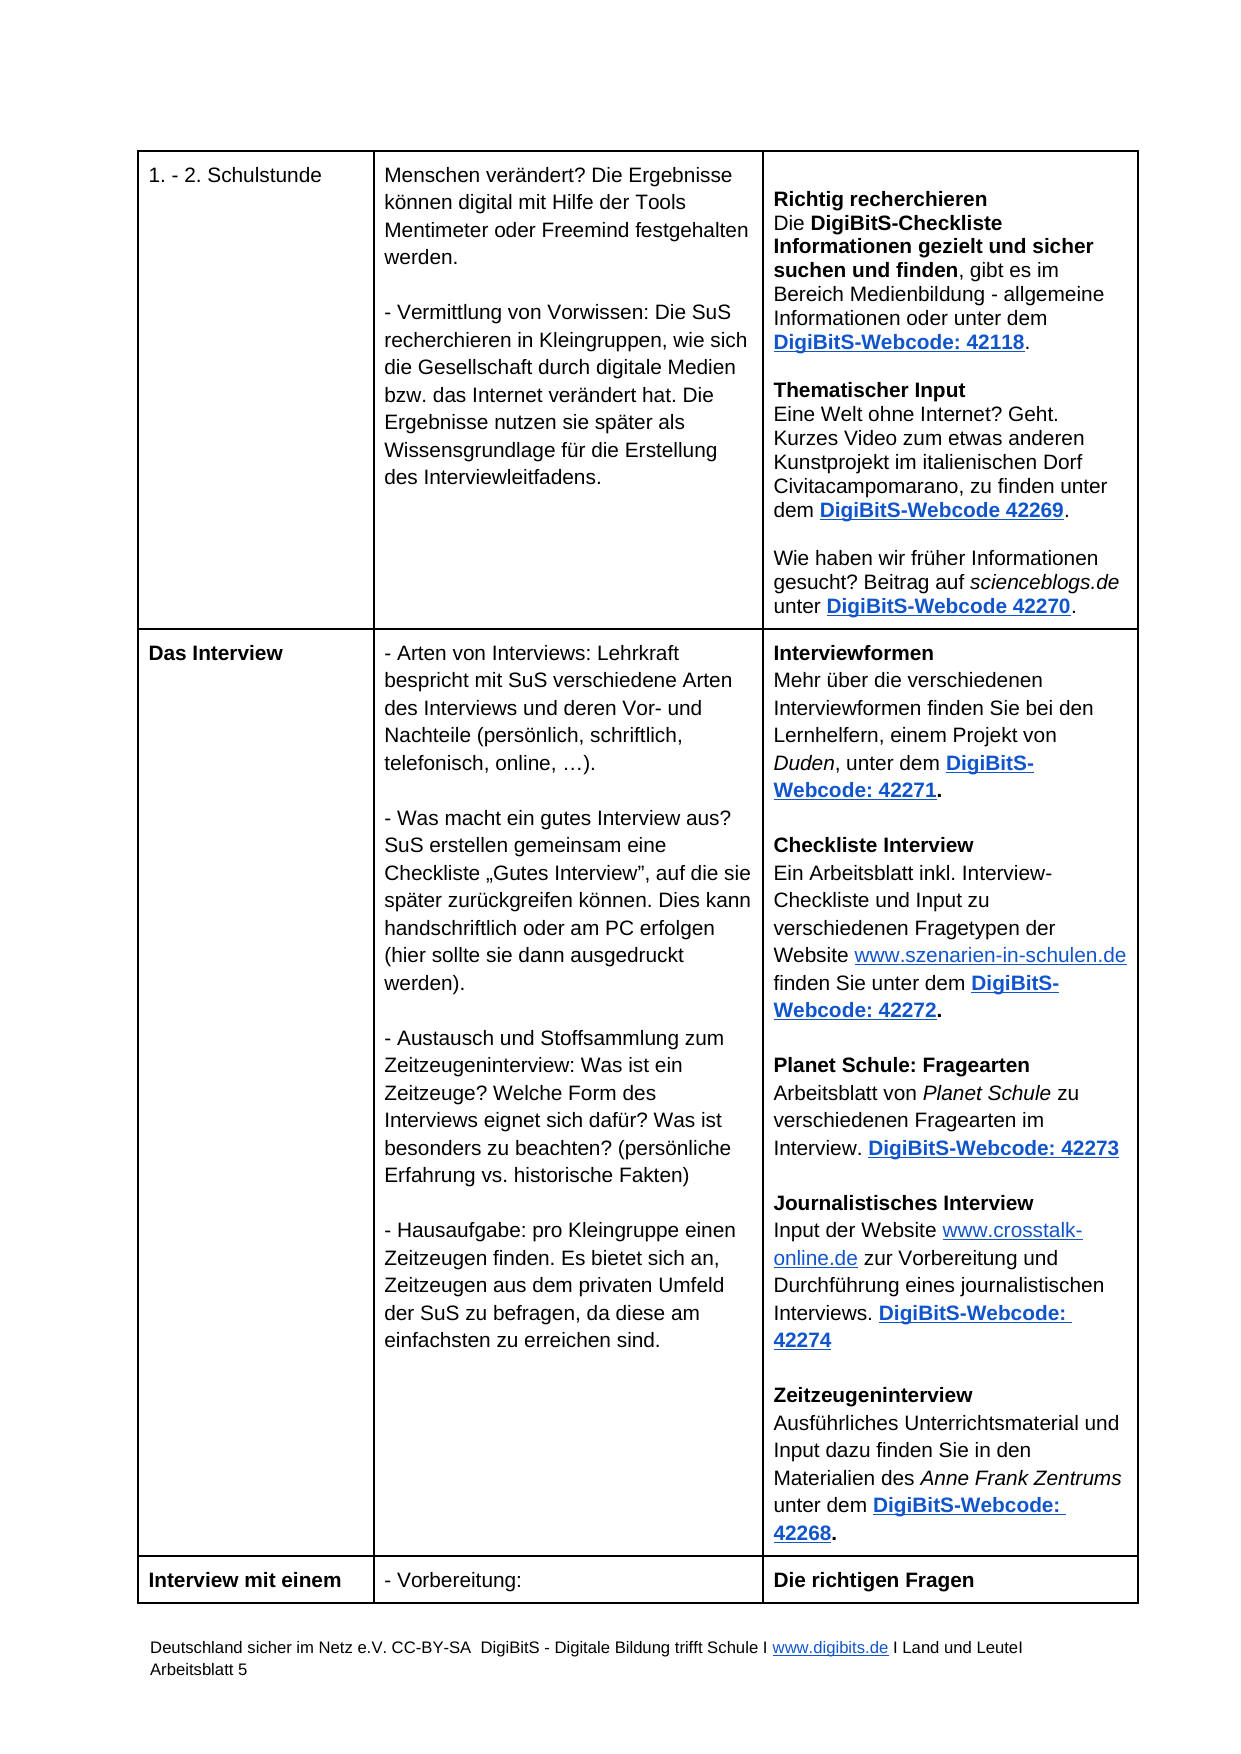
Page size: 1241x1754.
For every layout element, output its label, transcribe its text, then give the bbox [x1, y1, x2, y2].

table_cell Menschen verändert? Die Ergebnisse können digital mit Hilfe der Tools Mentimeter oder Freemind festgehalten werden. - Vermittlung von Vorwissen: Die SuS recherchieren in Kleingruppen, wie sich die Gesellschaft durch digitale Medien bzw. das Internet verändert hat. Die Ergebnisse nutzen sie später als Wissensgrundlage für die Erstellung des Interviewleitfadens. [375, 152, 762, 628]
table_cell Das Interview [139, 630, 373, 1555]
table_cell - Arten von Interviews: Lehrkraft bespricht mit SuS verschiedene Arten des Interviews und deren Vor- und Nachteile (persönlich, schriftlich, telefonisch, online, …). - Was macht ein gutes Interview aus? SuS erstellen gemeinsam eine Checkliste „Gutes Interview”, auf die sie später zurückgreifen können. Dies kann handschriftlich oder am PC erfolgen (hier sollte sie dann ausgedruckt werden). - Austausch und Stoffsammlung zum Zeitzeugeninterview: Was ist ein Zeitzeuge? Welche Form des Interviews eignet sich dafür? Was ist besonders zu beachten? (persönliche Erfahrung vs. historische Fakten) - Hausaufgabe: pro Kleingruppe einen Zeitzeugen finden. Es bietet sich an, Zeitzeugen aus dem privaten Umfeld der SuS zu befragen, da diese am einfachsten zu erreichen sind. [375, 630, 762, 1555]
table_cell - Vorbereitung: [375, 1557, 762, 1602]
table_cell Interview mit einem [139, 1557, 373, 1602]
table_cell Richtig recherchieren Die DigiBitS-Checkliste Informationen gezielt und sicher suchen und finden, gibt es im Bereich Medienbildung - allgemeine Informationen oder unter dem DigiBitS-Webcode: 42118. Thematischer Input Eine Welt ohne Internet? Geht. Kurzes Video zum etwas anderen Kunstprojekt im italienischen Dorf Civitacampomarano, zu finden unter dem DigiBitS-Webcode 42269. Wie haben wir früher Informationen gesucht? Beitrag auf scienceblogs.de unter DigiBitS-Webcode 42270. [764, 152, 1137, 628]
table_cell Interviewformen Mehr über die verschiedenen Interviewformen finden Sie bei den Lernhelfern, einem Projekt von Duden, unter dem DigiBitS-Webcode: 42271. Checkliste Interview Ein Arbeitsblatt inkl. Interview-Checkliste und Input zu verschiedenen Fragetypen der Website www.szenarien-in-schulen.de finden Sie unter dem DigiBitS-Webcode: 42272. Planet Schule: Fragearten Arbeitsblatt von Planet Schule zu verschiedenen Fragearten im Interview. DigiBitS-Webcode: 42273 Journalistisches Interview Input der Website www.crosstalk-online.de zur Vorbereitung und Durchführung eines journalistischen Interviews. DigiBitS-Webcode: 42274 Zeitzeugeninterview Ausführliches Unterrichtsmaterial und Input dazu finden Sie in den Materialien des Anne Frank Zentrums unter dem DigiBitS-Webcode: 42268. [764, 630, 1137, 1555]
table_cell Die richtigen Fragen [764, 1557, 1137, 1602]
table_cell 1. - 2. Schulstunde [139, 152, 373, 628]
